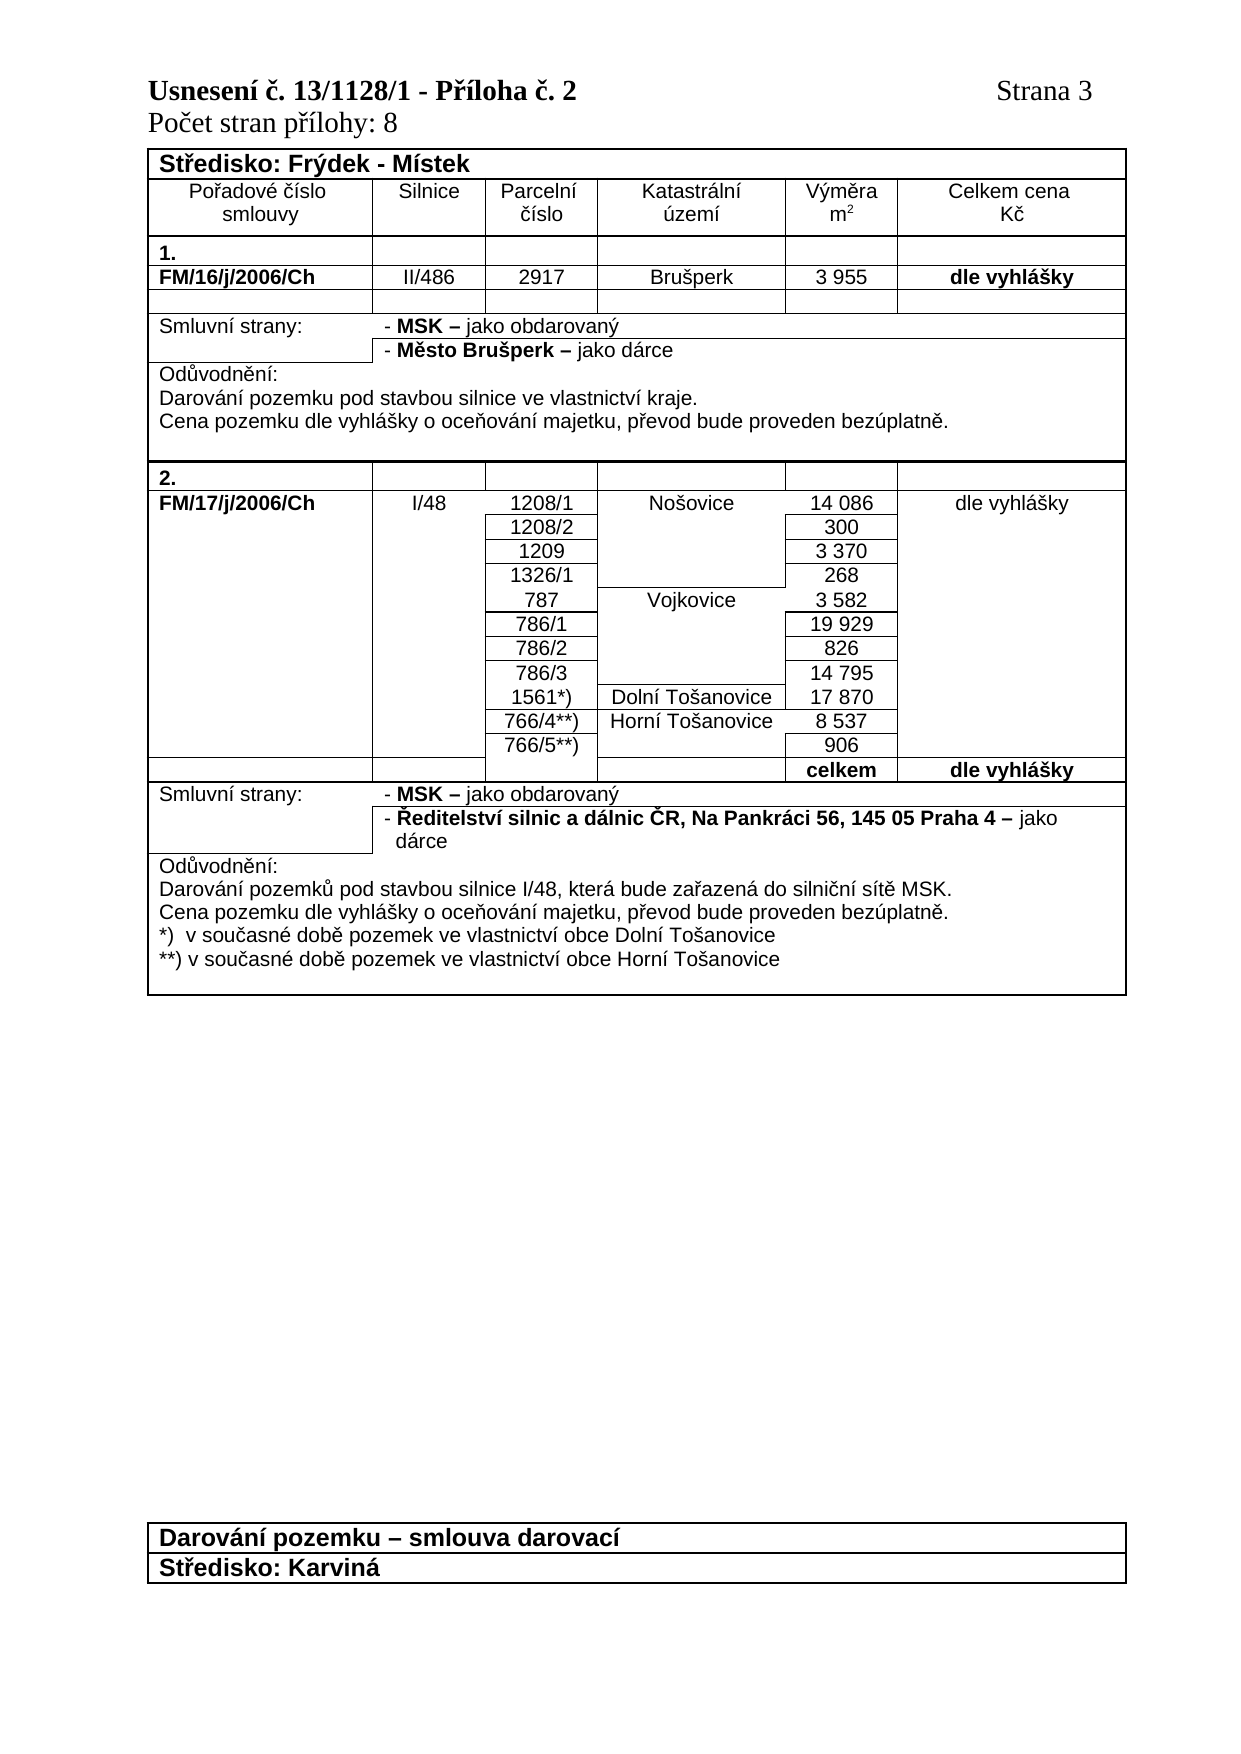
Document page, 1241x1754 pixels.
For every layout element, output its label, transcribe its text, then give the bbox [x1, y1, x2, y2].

table_cell [786, 290, 897, 313]
table_cell 1208/2 [486, 515, 597, 539]
table_cell [373, 237, 485, 265]
table_cell 786/1 [486, 613, 597, 636]
table_cell Silnice [373, 180, 485, 235]
table_cell 300 [786, 515, 897, 539]
table_cell [598, 237, 785, 265]
table_cell Celkem cena Kč [898, 180, 1125, 235]
table_cell Vojkovice [598, 588, 785, 684]
table_header Nošovice [598, 491, 785, 587]
table_cell Pořadové číslo smlouvy [149, 180, 372, 235]
table_cell 19 929 [786, 613, 897, 636]
table_cell [598, 290, 785, 313]
table_cell Parcelní číslo [486, 180, 597, 235]
table_cell [486, 290, 597, 313]
table_cell Brušperk [598, 266, 785, 289]
table_cell Smluvní strany: [149, 314, 373, 362]
table_cell dle vyhlášky [898, 758, 1125, 781]
table_cell FM/17/j/2006/Ch [149, 491, 372, 757]
table_cell Smluvní strany: [149, 783, 373, 853]
table_header 8 537 [785, 710, 897, 733]
table_cell 268 [786, 564, 897, 587]
table_cell 786/3 [486, 661, 597, 684]
table_cell [898, 463, 1125, 490]
table_cell [598, 758, 785, 781]
table_cell - Město Brušperk – jako dárce [373, 339, 1125, 362]
table_cell 17 870 [786, 684, 897, 708]
table_cell 826 [786, 637, 897, 660]
table_cell Odůvodnění: Darování pozemku pod stavbou silnice ve vlastnictví kraje. Cena pozemku dle vyhlášky o oceňování majetku, převod bude proveden bezúplatně. [149, 362, 1125, 460]
table_cell 766/5**) [486, 734, 597, 757]
table_cell I/48 [373, 491, 485, 757]
table_header 1208/1 [485, 491, 597, 514]
table_cell [898, 290, 1125, 313]
table_cell 2917 [486, 266, 597, 289]
table_cell 1. [149, 237, 372, 265]
table_cell Středisko: Frýdek - Místek [149, 150, 1125, 178]
table_header 766/4**) [486, 710, 597, 733]
table_cell II/486 [373, 266, 485, 289]
table_cell 3 955 [786, 266, 897, 289]
table_cell 2. [149, 463, 372, 490]
table_header 787 [486, 587, 597, 611]
table_cell [598, 463, 785, 490]
table_header Darování pozemku – smlouva darovací [149, 1524, 1125, 1552]
table_cell [898, 237, 1125, 265]
table_cell [486, 463, 597, 490]
table_cell Dolní Tošanovice [598, 685, 785, 708]
table_cell [373, 463, 485, 490]
table_cell Horní Tošanovice [598, 710, 785, 757]
table_cell [486, 757, 597, 781]
table_cell [486, 237, 597, 265]
table_cell 14 795 [786, 661, 897, 684]
table_cell celkem [786, 758, 897, 781]
table_cell 1209 [486, 540, 597, 563]
table_cell FM/16/j/2006/Ch [149, 266, 372, 289]
table_cell dle vyhlášky [898, 491, 1125, 757]
table_cell 3 370 [786, 540, 897, 563]
table_cell [786, 237, 897, 265]
table_header - MSK – jako obdarovaný [373, 314, 1125, 338]
table_header - MSK – jako obdarovaný [373, 783, 1125, 806]
table_cell Odůvodnění: Darování pozemků pod stavbou silnice I/48, která bude zařazená do silniční sítě MSK. Cena pozemku dle vyhlášky o oceňování majetku, převod bude proveden bezúplatně. *) v současné době pozemek ve vlastnictví obce Dolní Tošanovice **) v současné době pozemek ve vlastnictví obce Horní Tošanovice [149, 853, 1125, 993]
table_cell 786/2 [486, 637, 597, 660]
table_cell Středisko: Karviná [149, 1554, 1125, 1582]
table_cell - Ředitelství silnic a dálnic ČR, Na Pankráci 56, 145 05 Praha 4 – jako dárce [373, 807, 1125, 853]
table_cell [373, 290, 485, 313]
table_cell Výměra m2 [786, 180, 897, 235]
table_header 14 086 [785, 491, 897, 514]
table_cell [786, 463, 897, 490]
table_cell [373, 758, 485, 781]
table_cell 1326/1 [486, 564, 597, 587]
table_cell 1561*) [486, 684, 597, 708]
table_cell dle vyhlášky [898, 266, 1125, 289]
table_header 3 582 [785, 587, 897, 611]
table_cell [149, 290, 372, 313]
table_cell [149, 758, 372, 781]
table_cell 906 [786, 734, 897, 757]
table_cell Katastrální území [598, 180, 785, 235]
